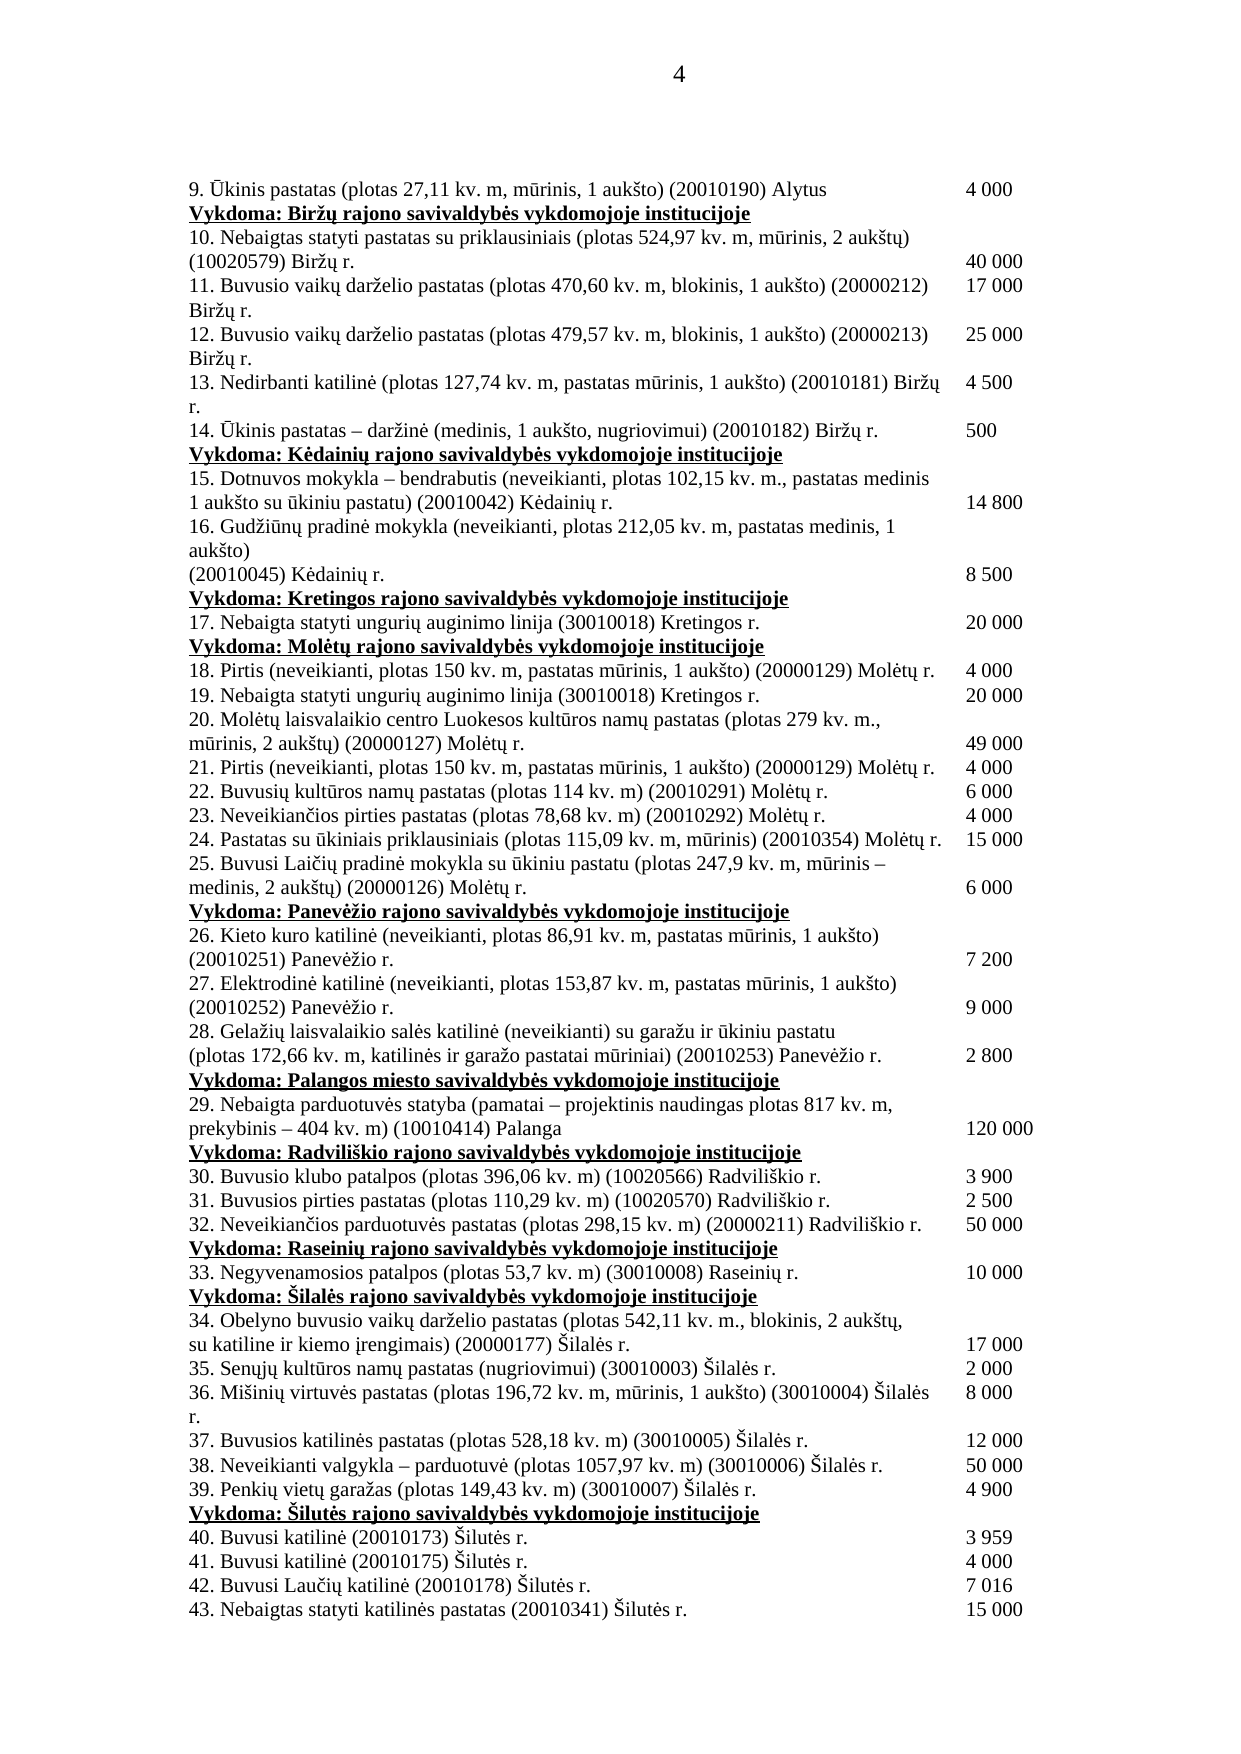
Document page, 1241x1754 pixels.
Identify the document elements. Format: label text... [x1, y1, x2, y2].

table_cell 2 800 [954, 1044, 1181, 1067]
table_cell Vykdoma: Panevėžio rajono savivaldybės vykdomojoje institucijoje [177, 899, 954, 923]
table_cell 26. Kieto kuro katilinė (neveikianti, plotas 86,91 kv. m, pastatas mūrinis, 1 aukšto) [177, 923, 954, 947]
table_cell Vykdoma: Šilalės rajono savivaldybės vykdomojoje institucijoje [177, 1284, 954, 1308]
table_cell 10. Nebaigtas statyti pastatas su priklausiniais (plotas 524,97 kv. m, mūrinis, 2 aukštų) [177, 225, 954, 249]
table_cell 17 000 [954, 274, 1181, 322]
table_cell 36. Mišinių virtuvės pastatas (plotas 196,72 kv. m, mūrinis, 1 aukšto) (30010004) Šilalės r. [177, 1380, 954, 1428]
table_cell 22. Buvusių kultūros namų pastatas (plotas 114 kv. m) (20010291) Molėtų r. [177, 779, 954, 803]
table_cell 31. Buvusios pirties pastatas (plotas 110,29 kv. m) (10020570) Radviliškio r. [177, 1188, 954, 1212]
table_cell Vykdoma: Šilutės rajono savivaldybės vykdomojoje institucijoje [177, 1501, 954, 1525]
table_cell [954, 923, 1181, 947]
table_cell 4 900 [954, 1477, 1181, 1501]
table_cell [954, 586, 1181, 610]
table_cell [954, 707, 1181, 731]
table_cell 11. Buvusio vaikų darželio pastatas (plotas 470,60 kv. m, blokinis, 1 aukšto) (20000212) Biržų r. [177, 274, 954, 322]
table_cell 2 000 [954, 1356, 1181, 1380]
table_cell 28. Gelažių laisvalaikio salės katilinė (neveikianti) su garažu ir ūkiniu pastatu [177, 1019, 954, 1043]
table_cell 12. Buvusio vaikų darželio pastatas (plotas 479,57 kv. m, blokinis, 1 aukšto) (20000213) Biržų r. [177, 322, 954, 370]
table_cell 9 000 [954, 995, 1181, 1019]
table_cell 35. Senųjų kultūros namų pastatas (nugriovimui) (30010003) Šilalės r. [177, 1356, 954, 1380]
table_cell Vykdoma: Biržų rajono savivaldybės vykdomojoje institucijoje [177, 201, 954, 225]
table_cell 4 000 [954, 1549, 1181, 1573]
table_cell 17 000 [954, 1332, 1181, 1356]
table_cell [954, 1068, 1181, 1092]
table_cell 40. Buvusi katilinė (20010173) Šilutės r. [177, 1525, 954, 1549]
table_cell 3 959 [954, 1525, 1181, 1549]
table_cell [954, 899, 1181, 923]
table_cell 6 000 [954, 875, 1181, 899]
table_cell 9. Ūkinis pastatas (plotas 27,11 kv. m, mūrinis, 1 aukšto) (20010190) Alytus [177, 177, 954, 201]
table_cell 7 200 [954, 947, 1181, 971]
table_cell [954, 1140, 1181, 1164]
table_cell Vykdoma: Kėdainių rajono savivaldybės vykdomojoje institucijoje [177, 442, 954, 466]
table_cell 20 000 [954, 610, 1181, 634]
table_cell Vykdoma: Kretingos rajono savivaldybės vykdomojoje institucijoje [177, 586, 954, 610]
table_cell 6 000 [954, 779, 1181, 803]
table_cell 120 000 [954, 1116, 1181, 1140]
table_cell 40 000 [954, 249, 1181, 273]
table_cell 10 000 [954, 1260, 1181, 1284]
table_cell 29. Nebaigta parduotuvės statyba (pamatai – projektinis naudingas plotas 817 kv. m, [177, 1092, 954, 1116]
table_cell [954, 1019, 1181, 1043]
table_cell 43. Nebaigtas statyti katilinės pastatas (20010341) Šilutės r. [177, 1597, 954, 1621]
table_cell 8 500 [954, 562, 1181, 586]
table_cell [954, 1284, 1181, 1308]
table_cell 2 500 [954, 1188, 1181, 1212]
table_cell [954, 466, 1181, 490]
table_cell mūrinis, 2 aukštų) (20000127) Molėtų r. [177, 731, 954, 755]
table_cell 32. Neveikiančios parduotuvės pastatas (plotas 298,15 kv. m) (20000211) Radviliškio r. [177, 1212, 954, 1236]
table_cell Vykdoma: Raseinių rajono savivaldybės vykdomojoje institucijoje [177, 1236, 954, 1260]
table_cell 27. Elektrodinė katilinė (neveikianti, plotas 153,87 kv. m, pastatas mūrinis, 1 aukšto) [177, 971, 954, 995]
table_cell 19. Nebaigta statyti ungurių auginimo linija (30010018) Kretingos r. [177, 683, 954, 707]
table_cell 1 aukšto su ūkiniu pastatu) (20010042) Kėdainių r. [177, 490, 954, 514]
table_cell medinis, 2 aukštų) (20000126) Molėtų r. [177, 875, 954, 899]
table_cell 50 000 [954, 1212, 1181, 1236]
table_cell 14. Ūkinis pastatas – daržinė (medinis, 1 aukšto, nugriovimui) (20010182) Biržų r. [177, 418, 954, 442]
table_cell 37. Buvusios katilinės pastatas (plotas 528,18 kv. m) (30010005) Šilalės r. [177, 1429, 954, 1452]
table_cell 30. Buvusio klubo patalpos (plotas 396,06 kv. m) (10020566) Radviliškio r. [177, 1164, 954, 1188]
table_cell 13. Nedirbanti katilinė (plotas 127,74 kv. m, pastatas mūrinis, 1 aukšto) (20010181) Biržų r. [177, 370, 954, 418]
table_cell Vykdoma: Palangos miesto savivaldybės vykdomojoje institucijoje [177, 1068, 954, 1092]
table_cell 25 000 [954, 322, 1181, 370]
table_cell 49 000 [954, 731, 1181, 755]
table_cell 4 500 [954, 370, 1181, 418]
table_cell 25. Buvusi Laičių pradinė mokykla su ūkiniu pastatu (plotas 247,9 kv. m, mūrinis – [177, 851, 954, 875]
table_cell 50 000 [954, 1453, 1181, 1477]
table_cell 23. Neveikiančios pirties pastatas (plotas 78,68 kv. m) (20010292) Molėtų r. [177, 803, 954, 827]
table_cell 21. Pirtis (neveikianti, plotas 150 kv. m, pastatas mūrinis, 1 aukšto) (20000129) Molėtų r. [177, 755, 954, 779]
table_cell [954, 971, 1181, 995]
table_cell (20010251) Panevėžio r. [177, 947, 954, 971]
table_cell (20010252) Panevėžio r. [177, 995, 954, 1019]
table_cell [954, 1092, 1181, 1116]
table_cell 20. Molėtų laisvalaikio centro Luokesos kultūros namų pastatas (plotas 279 kv. m., [177, 707, 954, 731]
table_cell Vykdoma: Radviliškio rajono savivaldybės vykdomojoje institucijoje [177, 1140, 954, 1164]
table_cell 8 000 [954, 1380, 1181, 1428]
table_cell 15 000 [954, 1597, 1181, 1621]
table_cell Vykdoma: Molėtų rajono savivaldybės vykdomojoje institucijoje [177, 634, 954, 658]
table_cell prekybinis – 404 kv. m) (10010414) Palanga [177, 1116, 954, 1140]
table_cell 34. Obelyno buvusio vaikų darželio pastatas (plotas 542,11 kv. m., blokinis, 2 aukštų, [177, 1308, 954, 1332]
table_cell su katiline ir kiemo įrengimais) (20000177) Šilalės r. [177, 1332, 954, 1356]
table_cell 15. Dotnuvos mokykla – bendrabutis (neveikianti, plotas 102,15 kv. m., pastatas medinis [177, 466, 954, 490]
table_cell (plotas 172,66 kv. m, katilinės ir garažo pastatai mūriniai) (20010253) Panevėžio r. [177, 1044, 954, 1067]
table_cell 3 900 [954, 1164, 1181, 1188]
table_cell 4 000 [954, 755, 1181, 779]
table_cell [954, 1501, 1181, 1525]
table_cell 4 000 [954, 659, 1181, 682]
table_cell 39. Penkių vietų garažas (plotas 149,43 kv. m) (30010007) Šilalės r. [177, 1477, 954, 1501]
table_cell 41. Buvusi katilinė (20010175) Šilutės r. [177, 1549, 954, 1573]
table_cell 15 000 [954, 827, 1181, 851]
table_cell 14 800 [954, 490, 1181, 514]
table_cell (10020579) Biržų r. [177, 249, 954, 273]
table_cell 4 000 [954, 803, 1181, 827]
table_cell 4 000 [954, 177, 1181, 201]
table_cell [954, 851, 1181, 875]
table_cell 20 000 [954, 683, 1181, 707]
table_cell [954, 201, 1181, 225]
table_cell [954, 442, 1181, 466]
table_cell 42. Buvusi Laučių katilinė (20010178) Šilutės r. [177, 1573, 954, 1597]
table_cell 24. Pastatas su ūkiniais priklausiniais (plotas 115,09 kv. m, mūrinis) (20010354) Molėtų r. [177, 827, 954, 851]
table_cell 16. Gudžiūnų pradinė mokykla (neveikianti, plotas 212,05 kv. m, pastatas medinis, 1 aukšto) [177, 514, 954, 562]
table_cell (20010045) Kėdainių r. [177, 562, 954, 586]
table_cell 12 000 [954, 1429, 1181, 1452]
table_cell 17. Nebaigta statyti ungurių auginimo linija (30010018) Kretingos r. [177, 610, 954, 634]
table_cell [954, 225, 1181, 249]
table_cell 38. Neveikianti valgykla – parduotuvė (plotas 1057,97 kv. m) (30010006) Šilalės r. [177, 1453, 954, 1477]
table_cell 33. Negyvenamosios patalpos (plotas 53,7 kv. m) (30010008) Raseinių r. [177, 1260, 954, 1284]
table_cell 500 [954, 418, 1181, 442]
table_cell [954, 1236, 1181, 1260]
table_cell 18. Pirtis (neveikianti, plotas 150 kv. m, pastatas mūrinis, 1 aukšto) (20000129) Molėtų r. [177, 659, 954, 682]
table_cell [954, 634, 1181, 658]
table_cell 7 016 [954, 1573, 1181, 1597]
table_cell [954, 1308, 1181, 1332]
table_cell [954, 514, 1181, 562]
